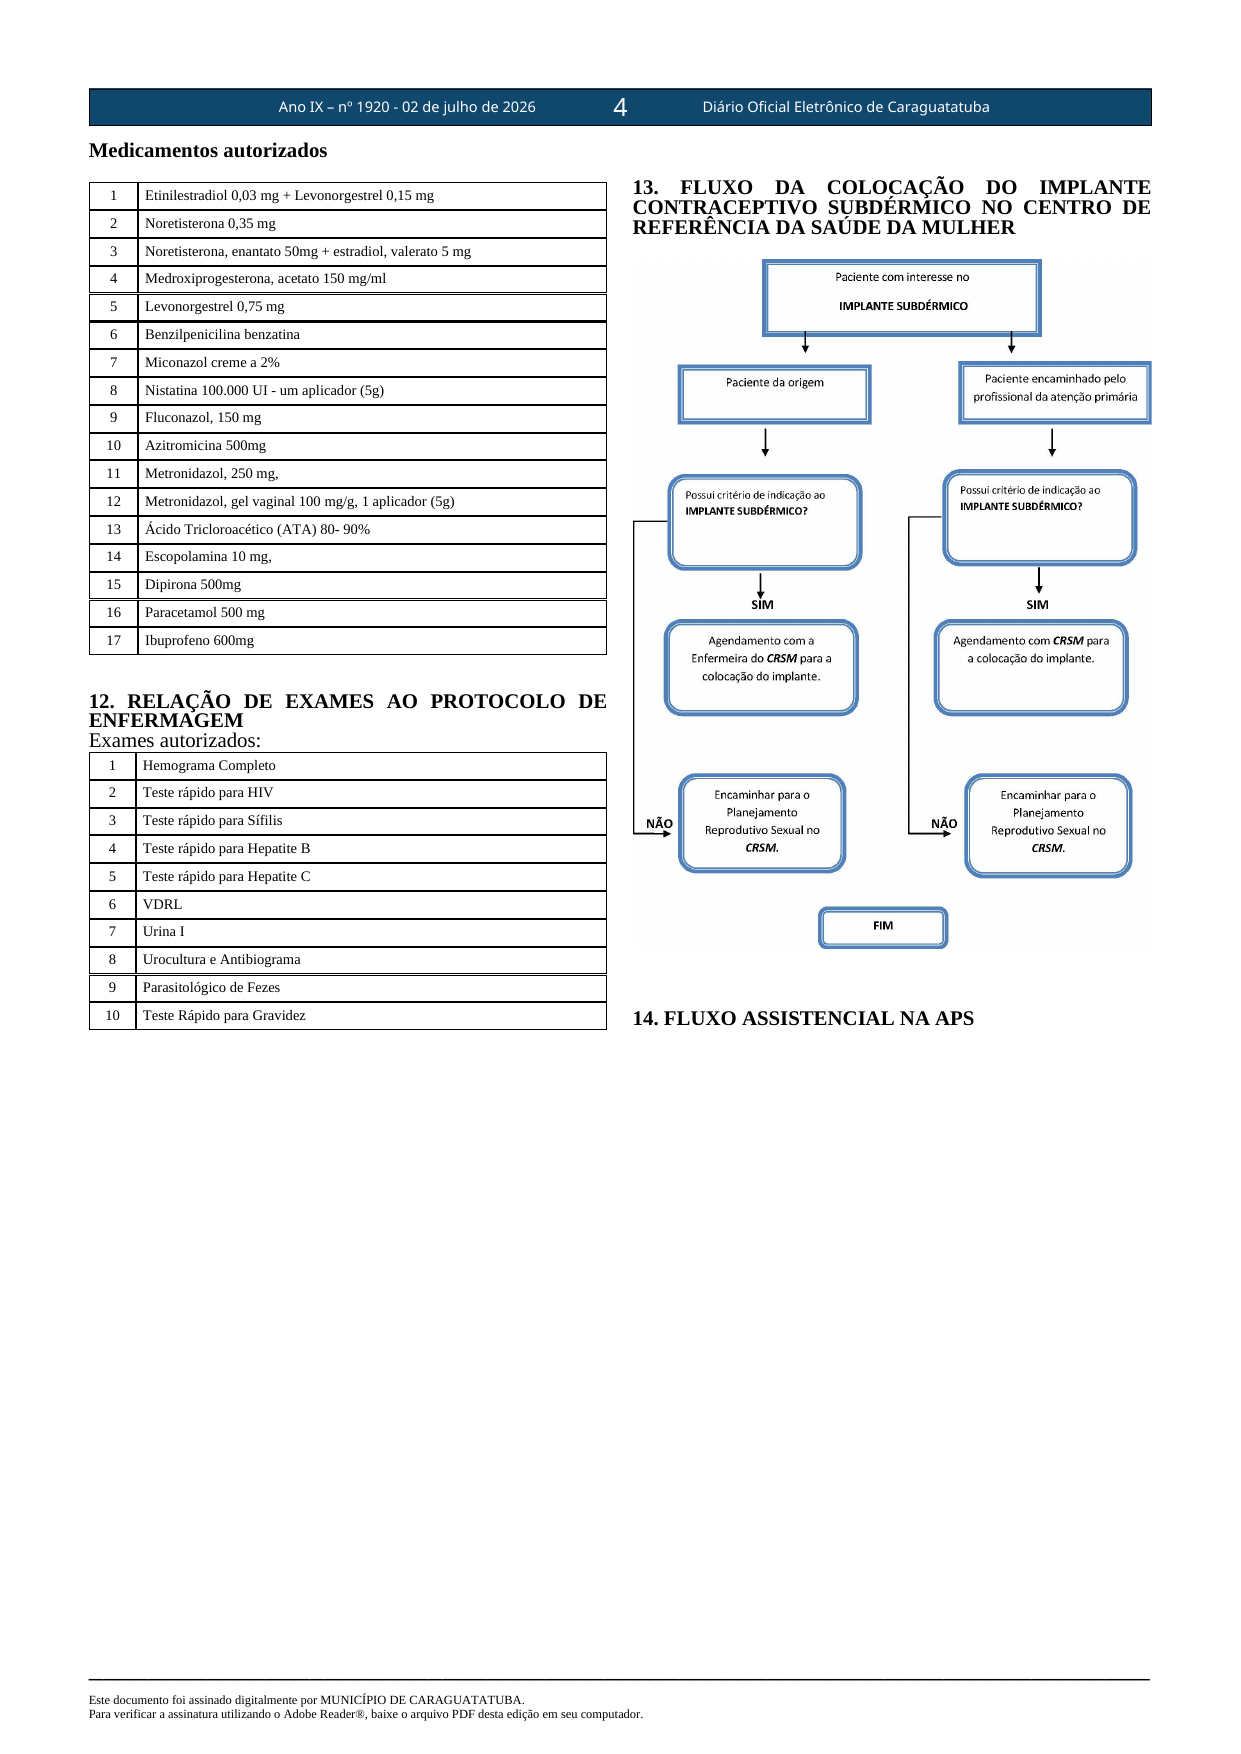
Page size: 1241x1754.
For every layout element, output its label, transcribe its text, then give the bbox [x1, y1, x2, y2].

table_cell 2 [90, 211, 137, 237]
table_cell 10 [90, 434, 137, 459]
table_cell Azitromicina 500mg [139, 434, 606, 459]
table_cell 8 [90, 378, 137, 404]
table_cell 5 [90, 295, 137, 320]
table_cell Urina I [137, 920, 606, 946]
table_cell 7 [90, 920, 135, 946]
table_cell Parasitológico de Fezes [137, 976, 606, 1001]
table_cell Fluconazol, 150 mg [139, 406, 606, 432]
table_header Hemograma Completo [137, 753, 606, 779]
table_cell 5 [90, 864, 135, 890]
text 12. RELAÇÃO DE EXAMES AO PROTOCOLO DE ENFERMAGEM [88, 692, 608, 732]
table_cell Teste Rápido para Gravidez [137, 1003, 606, 1029]
table_cell 15 [90, 573, 137, 598]
table_cell Metronidazol, 250 mg, [139, 461, 606, 487]
table_cell Noretisterona, enantato 50mg + estradiol, valerato 5 mg [139, 239, 606, 265]
table_cell 7 [90, 350, 137, 376]
table_cell Teste rápido para Sífilis [137, 809, 606, 834]
table_cell 2 [90, 781, 135, 807]
table_header Etinilestradiol 0,03 mg + Levonorgestrel 0,15 mg [139, 183, 606, 209]
table_cell Paracetamol 500 mg [139, 601, 606, 626]
table_cell 4 [90, 836, 135, 862]
picture [632, 259, 1152, 949]
table_cell 9 [90, 406, 137, 432]
table_cell Teste rápido para HIV [137, 781, 606, 807]
table_cell 8 [90, 948, 135, 973]
table_cell 14 [90, 545, 137, 571]
text Exames autorizados: [88, 732, 608, 752]
text 13. FLUXO DA COLOCAÇÃO DO IMPLANTE CONTRACEPTIVO SUBDÉRMICO NO CENTRO DE REFERÊNCIA DA SAÚDE DA MULHER [632, 179, 1152, 239]
table_cell Nistatina 100.000 UI - um aplicador (5g) [139, 378, 606, 404]
table_cell 3 [90, 809, 135, 834]
table_header 1 [90, 753, 135, 779]
table_cell Miconazol creme a 2% [139, 350, 606, 376]
table_cell 3 [90, 239, 137, 265]
table_cell 10 [90, 1003, 135, 1029]
table_cell 4 [90, 267, 137, 292]
table_cell 11 [90, 461, 137, 487]
table_cell Ácido Tricloroacético (ATA) 80- 90% [139, 517, 606, 543]
text 14. FLUXO ASSISTENCIAL NA APS [632, 1010, 1152, 1029]
table_cell 6 [90, 892, 135, 918]
table_cell 16 [90, 601, 137, 626]
table_cell Urocultura e Antibiograma [137, 948, 606, 973]
table_cell 17 [90, 628, 137, 654]
table_cell Medroxiprogesterona, acetato 150 mg/ml [139, 267, 606, 292]
text Medicamentos autorizados [88, 142, 608, 162]
table_cell VDRL [137, 892, 606, 918]
table_cell Ibuprofeno 600mg [139, 628, 606, 654]
table_cell 6 [90, 323, 137, 348]
table_cell Benzilpenicilina benzatina [139, 323, 606, 348]
table_header 1 [90, 183, 137, 209]
table_cell Escopolamina 10 mg, [139, 545, 606, 571]
table_cell Metronidazol, gel vaginal 100 mg/g, 1 aplicador (5g) [139, 489, 606, 515]
table_cell 12 [90, 489, 137, 515]
table_cell Dipirona 500mg [139, 573, 606, 598]
table_cell Teste rápido para Hepatite B [137, 836, 606, 862]
table_cell 13 [90, 517, 137, 543]
table_cell Teste rápido para Hepatite C [137, 864, 606, 890]
table_cell Levonorgestrel 0,75 mg [139, 295, 606, 320]
table_cell 9 [90, 976, 135, 1001]
table_cell Noretisterona 0,35 mg [139, 211, 606, 237]
